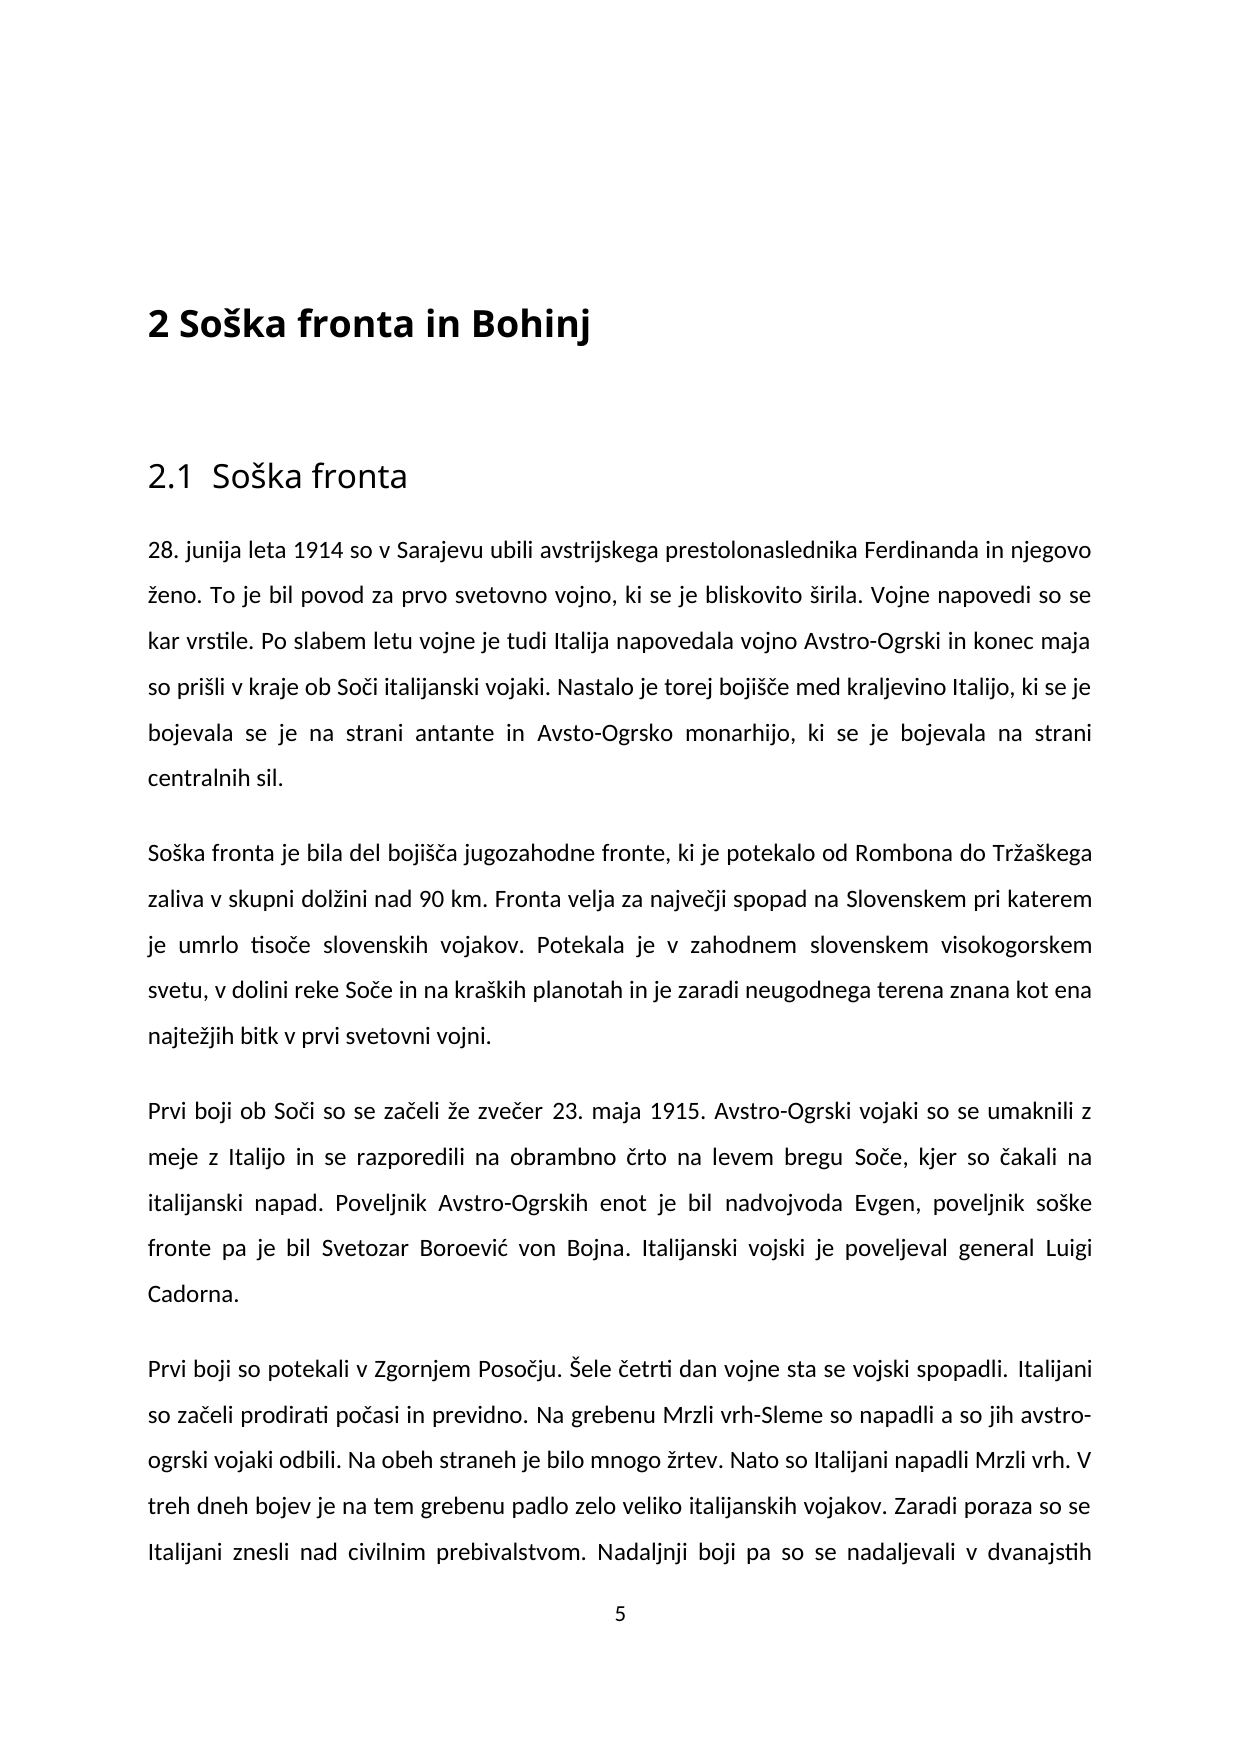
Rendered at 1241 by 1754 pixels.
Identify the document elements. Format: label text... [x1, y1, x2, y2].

text Prvi boji so potekali v Zgornjem Posočju. Šele četrti dan vojne sta se vojski spopadli. Italijani so začeli prodirati počasi in previdno. Na grebenu Mrzli vrh-Sleme so napadli a so jih avstro-ogrski vojaki odbili. Na obeh straneh je bilo mnogo žrtev. Nato so Italijani napadli Mrzli vrh. V treh dneh bojev je na tem grebenu padlo zelo veliko italijanskih vojakov. Zaradi poraza so se Italijani znesli nad civilnim prebivalstvom. Nadaljnji boji pa so se nadaljevali v dvanajstih [148, 1353, 1093, 1566]
text Prvi boji ob Soči so se začeli že zvečer 23. maja 1915. Avstro-Ogrski vojaki so se umaknili z meje z Italijo in se razporedili na obrambno črto na levem bregu Soče, kjer so čakali na italijanski napad. Poveljnik Avstro-Ogrskih enot je bil nadvojvoda Evgen, poveljnik soške fronte pa je bil Svetozar Boroević von Bojna. Italijanski vojski je poveljeval general Luigi Cadorna. [148, 1095, 1093, 1309]
text Soška fronta je bila del bojišča jugozahodne fronte, ki je potekalo od Rombona do Tržaškega zaliva v skupni dolžini nad 90 km. Fronta velja za največji spopad na Slovenskem pri katerem je umrlo tisoče slovenskih vojakov. Potekala je v zahodnem slovenskem visokogorskem svetu, v dolini reke Soče in na kraških planotah in je zaradi neugodnega terena znana kot ena najtežjih bitk v prvi svetovni vojni. [148, 837, 1093, 1051]
text 2.1 Soška fronta [148, 452, 1093, 498]
text 28. junija leta 1914 so v Sarajevu ubili avstrijskega prestolonaslednika Ferdinanda in njegovo ženo. To je bil povod za prvo svetovno vojno, ki se je bliskovito širila. Vojne napovedi so se kar vrstile. Po slabem letu vojne je tudi Italija napovedala vojno Avstro-Ogrski in konec maja so prišli v kraje ob Soči italijanski vojaki. Nastalo je torej bojišče med kraljevino Italijo, ki se je bojevala se je na strani antante in Avsto-Ogrsko monarhijo, ki se je bojevala na strani centralnih sil. [148, 534, 1093, 793]
subtitle 2 Soška fronta in Bohinj [148, 297, 1093, 348]
